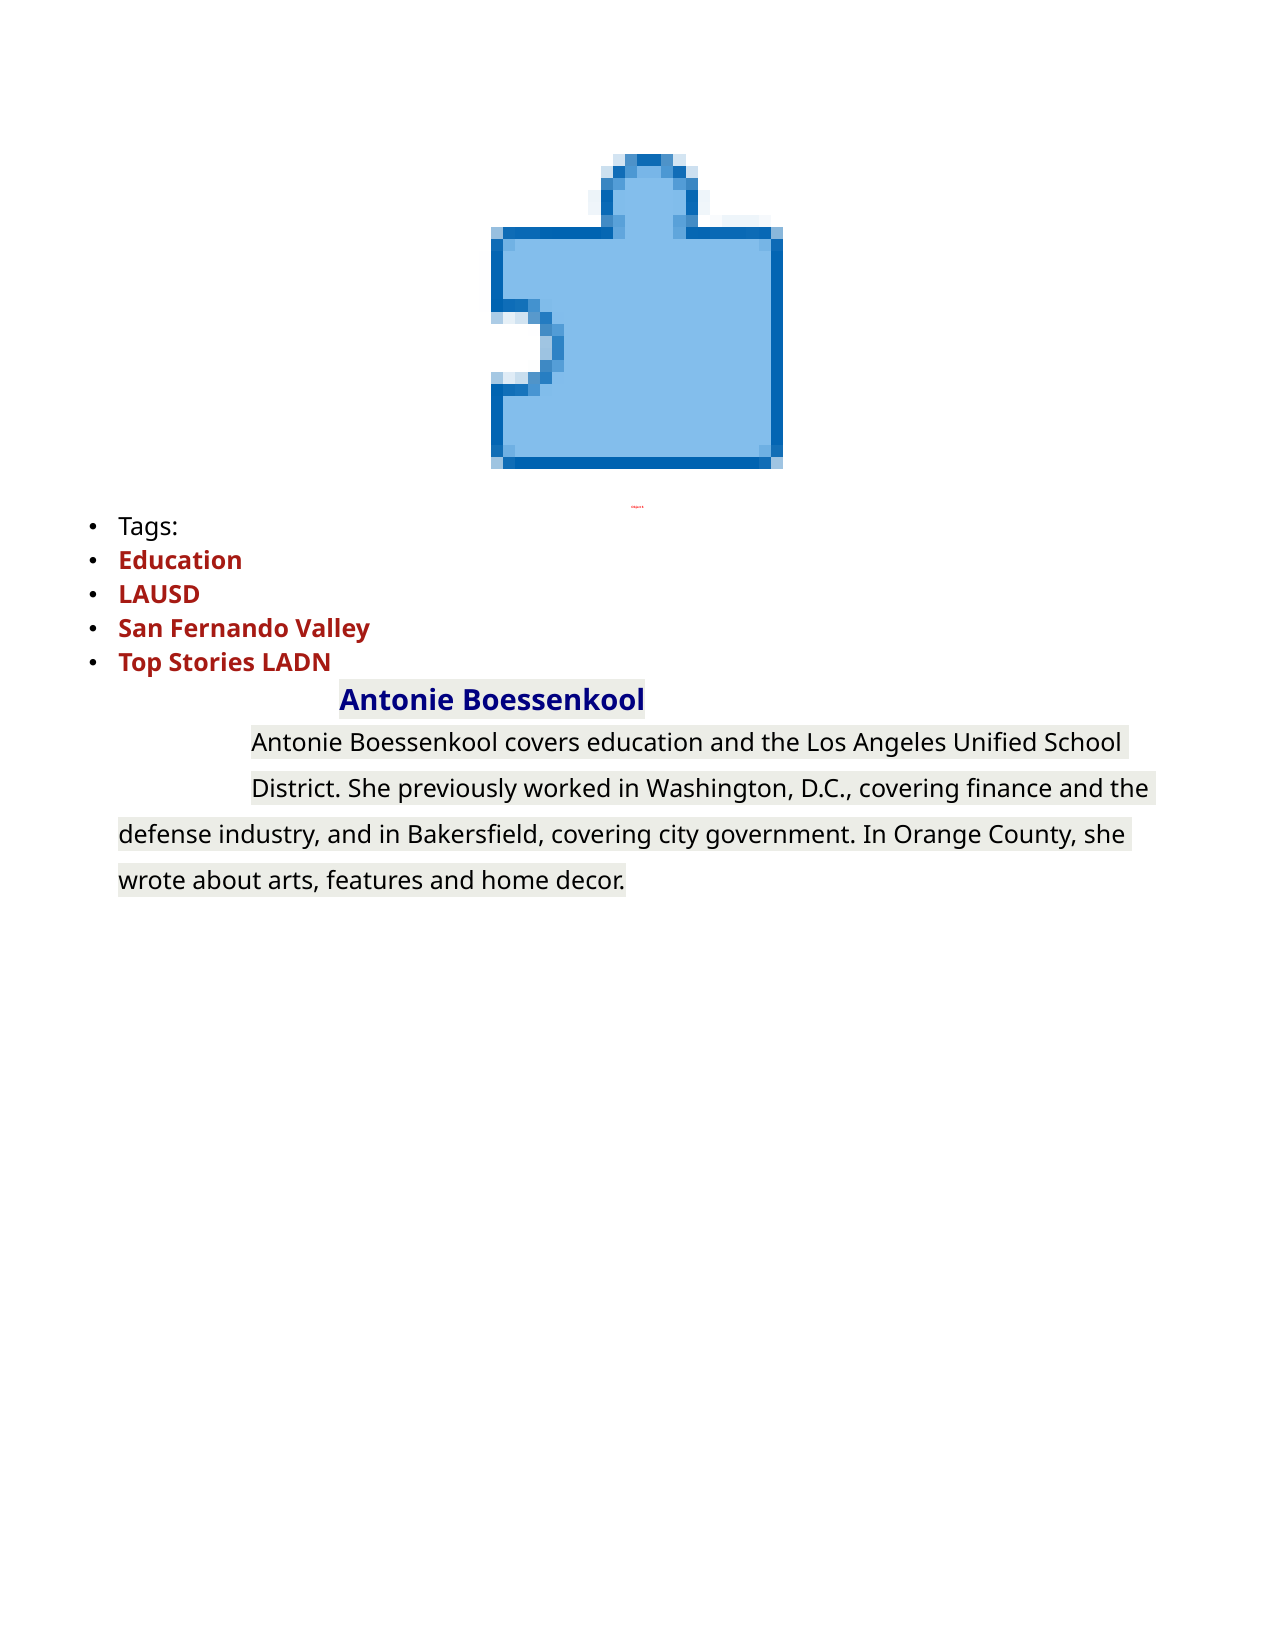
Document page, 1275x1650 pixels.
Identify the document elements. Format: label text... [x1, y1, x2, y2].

list Tags: [118, 509, 1157, 543]
list Education [118, 543, 1157, 577]
list Top Stories LADN [118, 645, 1157, 679]
list LAUSD [118, 577, 1157, 611]
list San Fernando Valley [118, 611, 1157, 645]
subtitle Antonie Boessenkool [309, 679, 1157, 719]
list Antonie Boessenkool covers education and the Los Angeles Unified School District. She previously worked in Washington, D.C., covering finance and the defense industry, and in Bakersfield, covering city government. In Orange County, she wrote about arts, features and home decor. [118, 725, 1157, 897]
